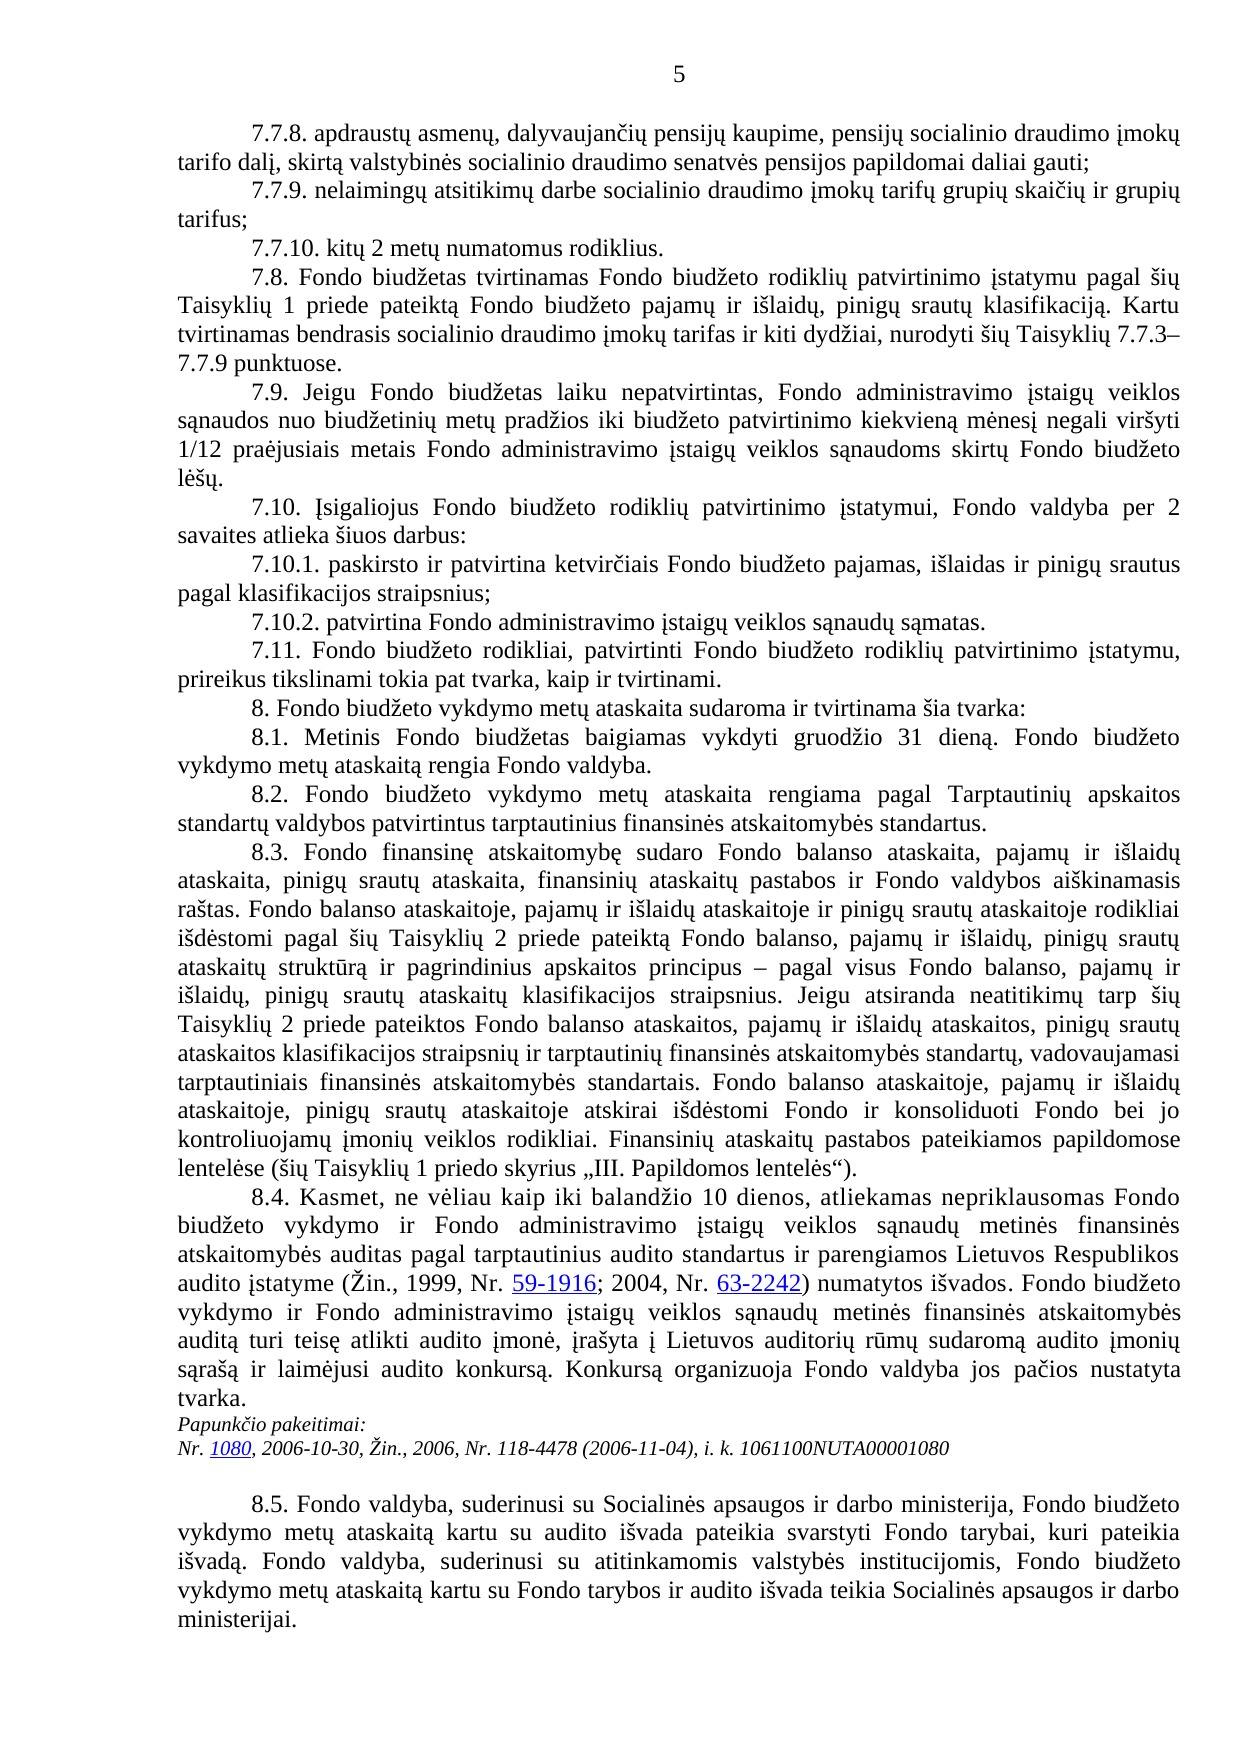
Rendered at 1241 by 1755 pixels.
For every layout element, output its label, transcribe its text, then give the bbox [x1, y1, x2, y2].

text Papunkčio pakeitimai: [177, 1412, 1181, 1436]
text 8.2. Fondo biudžeto vykdymo metų ataskaita rengiama pagal Tarptautinių apskaitos standartų valdybos patvirtintus tarptautinius finansinės atskaitomybės standartus. [177, 779, 1181, 837]
text 7.10. Įsigaliojus Fondo biudžeto rodiklių patvirtinimo įstatymui, Fondo valdyba per 2 savaites atlieka šiuos darbus: [177, 492, 1181, 549]
text 7.7.9. nelaimingų atsitikimų darbe socialinio draudimo įmokų tarifų grupių skaičių ir grupių tarifus; [177, 176, 1181, 233]
text 8.5. Fondo valdyba, suderinusi su Socialinės apsaugos ir darbo ministerija, Fondo biudžeto vykdymo metų ataskaitą kartu su audito išvada pateikia svarstyti Fondo tarybai, kuri pateikia išvadą. Fondo valdyba, suderinusi su atitinkamomis valstybės institucijomis, Fondo biudžeto vykdymo metų ataskaitą kartu su Fondo tarybos ir audito išvada teikia Socialinės apsaugos ir darbo ministerijai. [177, 1489, 1181, 1632]
text 8.4. Kasmet, ne vėliau kaip iki balandžio 10 dienos, atliekamas nepriklausomas Fondo biudžeto vykdymo ir Fondo administravimo įstaigų veiklos sąnaudų metinės finansinės atskaitomybės auditas pagal tarptautinius audito standartus ir parengiamos Lietuvos Respublikos audito įstatyme (Žin., 1999, Nr. 59-1916; 2004, Nr. 63-2242) numatytos išvados. Fondo biudžeto vykdymo ir Fondo administravimo įstaigų veiklos sąnaudų metinės finansinės atskaitomybės auditą turi teisę atlikti audito įmonė, įrašyta į Lietuvos auditorių rūmų sudaromą audito įmonių sąrašą ir laimėjusi audito konkursą. Konkursą organizuoja Fondo valdyba jos pačios nustatyta tvarka. [177, 1182, 1181, 1412]
text 7.8. Fondo biudžetas tvirtinamas Fondo biudžeto rodiklių patvirtinimo įstatymu pagal šių Taisyklių 1 priede pateiktą Fondo biudžeto pajamų ir išlaidų, pinigų srautų klasifikaciją. Kartu tvirtinamas bendrasis socialinio draudimo įmokų tarifas ir kiti dydžiai, nurodyti šių Taisyklių 7.7.3–7.7.9 punktuose. [177, 262, 1181, 377]
text 7.7.10. kitų 2 metų numatomus rodiklius. [177, 233, 1181, 262]
text 7.10.2. patvirtina Fondo administravimo įstaigų veiklos sąnaudų sąmatas. [177, 607, 1181, 636]
text 7.7.8. apdraustų asmenų, dalyvaujančių pensijų kaupime, pensijų socialinio draudimo įmokų tarifo dalį, skirtą valstybinės socialinio draudimo senatvės pensijos papildomai daliai gauti; [177, 118, 1181, 176]
text 7.10.1. paskirsto ir patvirtina ketvirčiais Fondo biudžeto pajamas, išlaidas ir pinigų srautus pagal klasifikacijos straipsnius; [177, 549, 1181, 607]
text 8.1. Metinis Fondo biudžetas baigiamas vykdyti gruodžio 31 dieną. Fondo biudžeto vykdymo metų ataskaitą rengia Fondo valdyba. [177, 722, 1181, 779]
text 8. Fondo biudžeto vykdymo metų ataskaita sudaroma ir tvirtinama šia tvarka: [177, 693, 1181, 722]
text 7.9. Jeigu Fondo biudžetas laiku nepatvirtintas, Fondo administravimo įstaigų veiklos sąnaudos nuo biudžetinių metų pradžios iki biudžeto patvirtinimo kiekvieną mėnesį negali viršyti 1/12 praėjusiais metais Fondo administravimo įstaigų veiklos sąnaudoms skirtų Fondo biudžeto lėšų. [177, 377, 1181, 492]
text 7.11. Fondo biudžeto rodikliai, patvirtinti Fondo biudžeto rodiklių patvirtinimo įstatymu, prireikus tikslinami tokia pat tvarka, kaip ir tvirtinami. [177, 636, 1181, 693]
text 8.3. Fondo finansinę atskaitomybę sudaro Fondo balanso ataskaita, pajamų ir išlaidų ataskaita, pinigų srautų ataskaita, finansinių ataskaitų pastabos ir Fondo valdybos aiškinamasis raštas. Fondo balanso ataskaitoje, pajamų ir išlaidų ataskaitoje ir pinigų srautų ataskaitoje rodikliai išdėstomi pagal šių Taisyklių 2 priede pateiktą Fondo balanso, pajamų ir išlaidų, pinigų srautų ataskaitų struktūrą ir pagrindinius apskaitos principus – pagal visus Fondo balanso, pajamų ir išlaidų, pinigų srautų ataskaitų klasifikacijos straipsnius. Jeigu atsiranda neatitikimų tarp šių Taisyklių 2 priede pateiktos Fondo balanso ataskaitos, pajamų ir išlaidų ataskaitos, pinigų srautų ataskaitos klasifikacijos straipsnių ir tarptautinių finansinės atskaitomybės standartų, vadovaujamasi tarptautiniais finansinės atskaitomybės standartais. Fondo balanso ataskaitoje, pajamų ir išlaidų ataskaitoje, pinigų srautų ataskaitoje atskirai išdėstomi Fondo ir konsoliduoti Fondo bei jo kontroliuojamų įmonių veiklos rodikliai. Finansinių ataskaitų pastabos pateikiamos papildomose lentelėse (šių Taisyklių 1 priedo skyrius „III. Papildomos lentelės“). [177, 837, 1181, 1182]
text Nr. 1080, 2006-10-30, Žin., 2006, Nr. 118-4478 (2006-11-04), i. k. 1061100NUTA00001080 [177, 1436, 1181, 1460]
